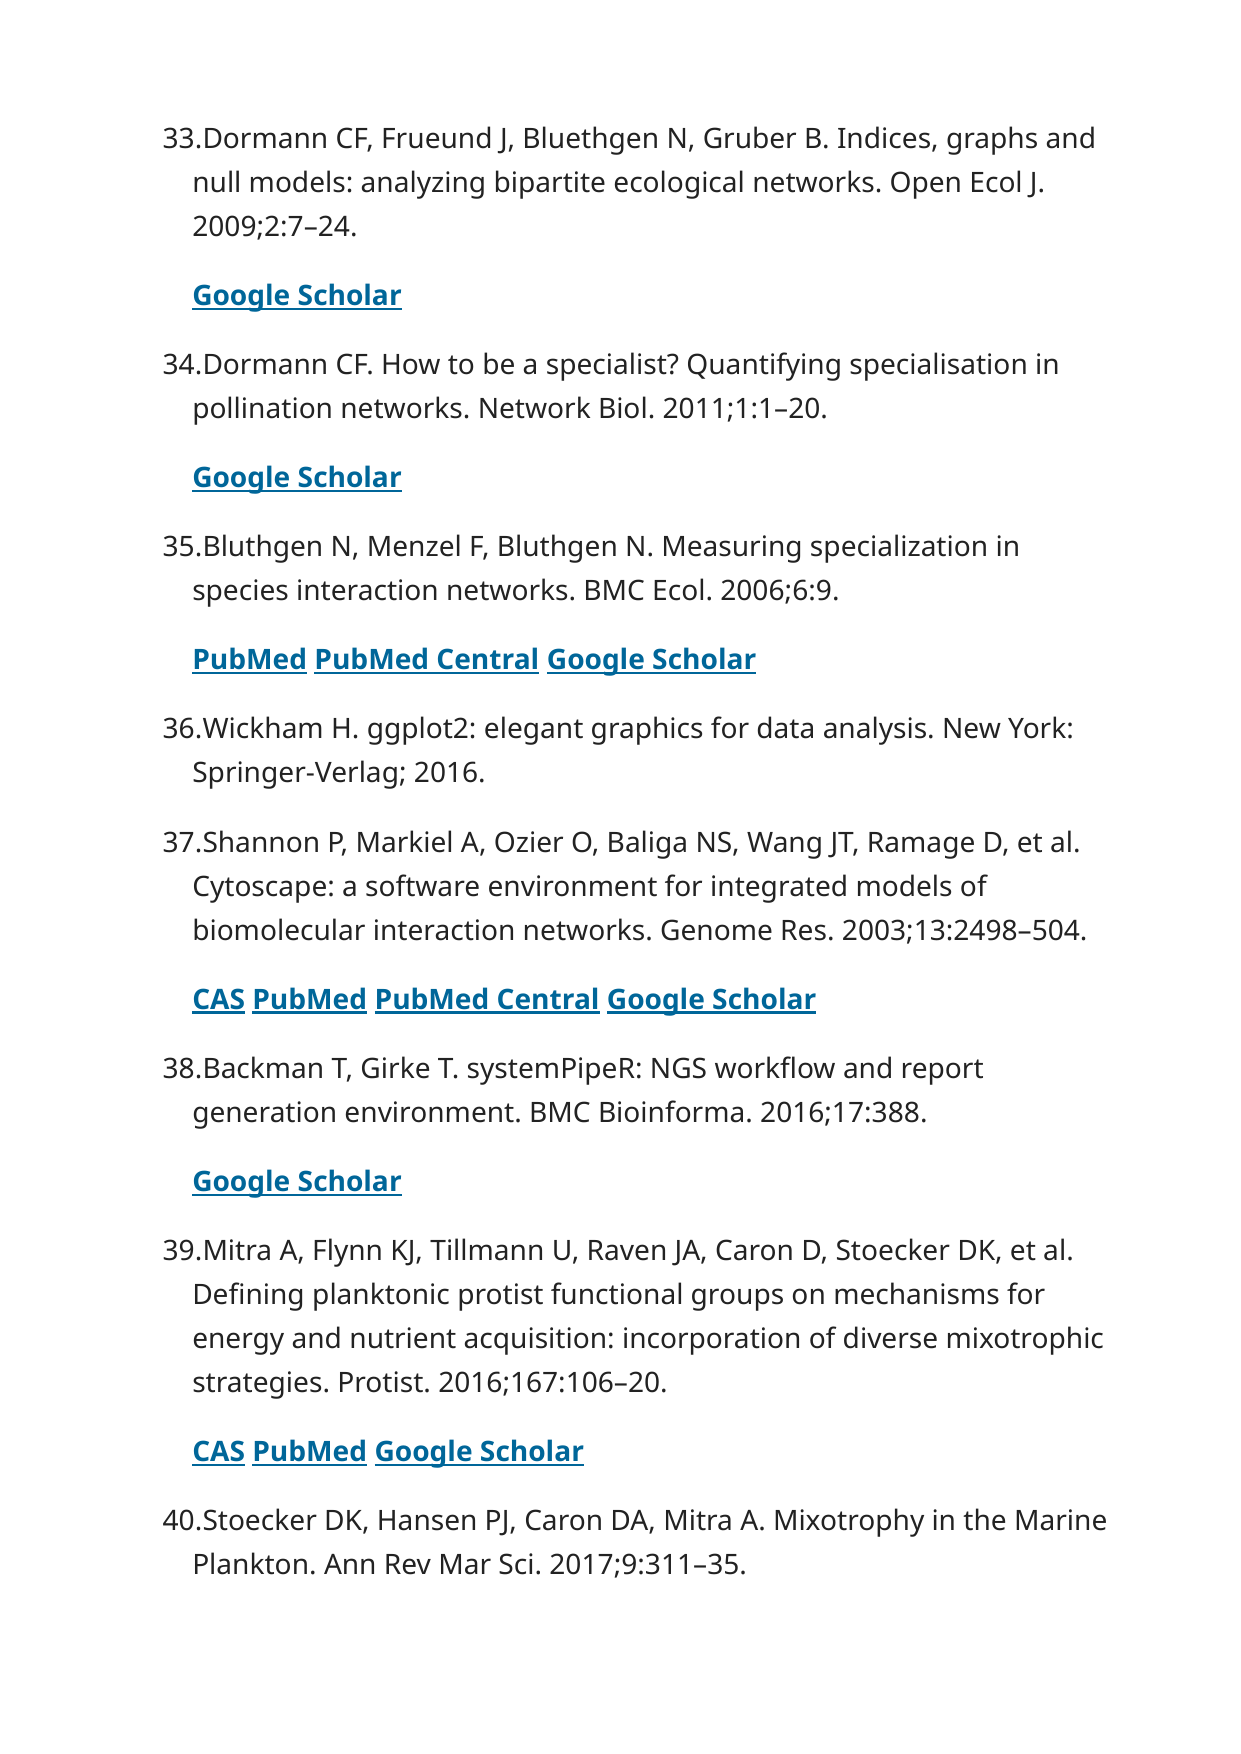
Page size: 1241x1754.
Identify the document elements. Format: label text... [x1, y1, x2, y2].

list CAS PubMed PubMed Central Google Scholar [162, 979, 1122, 1017]
list Dormann CF, Frueund J, Bluethgen N, Gruber B. Indices, graphs and null models: analyzing bipartite ecological networks. Open Ecol J. 2009;2:7–24. [162, 118, 1122, 244]
list Mitra A, Flynn KJ, Tillmann U, Raven JA, Caron D, Stoecker DK, et al. Defining planktonic protist functional groups on mechanisms for energy and nutrient acquisition: incorporation of diverse mixotrophic strategies. Protist. 2016;167:106–20. [162, 1230, 1122, 1401]
list CAS PubMed Google Scholar [162, 1432, 1122, 1470]
list Google Scholar [162, 275, 1122, 314]
list Stoecker DK, Hansen PJ, Caron DA, Mitra A. Mixotrophy in the Marine Plankton. Ann Rev Mar Sci. 2017;9:311–35. [162, 1501, 1122, 1583]
list PubMed PubMed Central Google Scholar [162, 640, 1122, 678]
list Google Scholar [162, 1161, 1122, 1199]
list Wickham H. ggplot2: elegant graphics for data analysis. New York: Springer-Verlag; 2016. [162, 709, 1122, 791]
list Backman T, Girke T. systemPipeR: NGS workflow and report generation environment. BMC Bioinforma. 2016;17:388. [162, 1048, 1122, 1131]
list Dormann CF. How to be a specialist? Quantifying specialisation in pollination networks. Network Biol. 2011;1:1–20. [162, 344, 1122, 427]
list Shannon P, Markiel A, Ozier O, Baliga NS, Wang JT, Ramage D, et al. Cytoscape: a software environment for integrated models of biomolecular interaction networks. Genome Res. 2003;13:2498–504. [162, 822, 1122, 948]
list Google Scholar [162, 457, 1122, 496]
list Bluthgen N, Menzel F, Bluthgen N. Measuring specialization in species interaction networks. BMC Ecol. 2006;6:9. [162, 527, 1122, 609]
